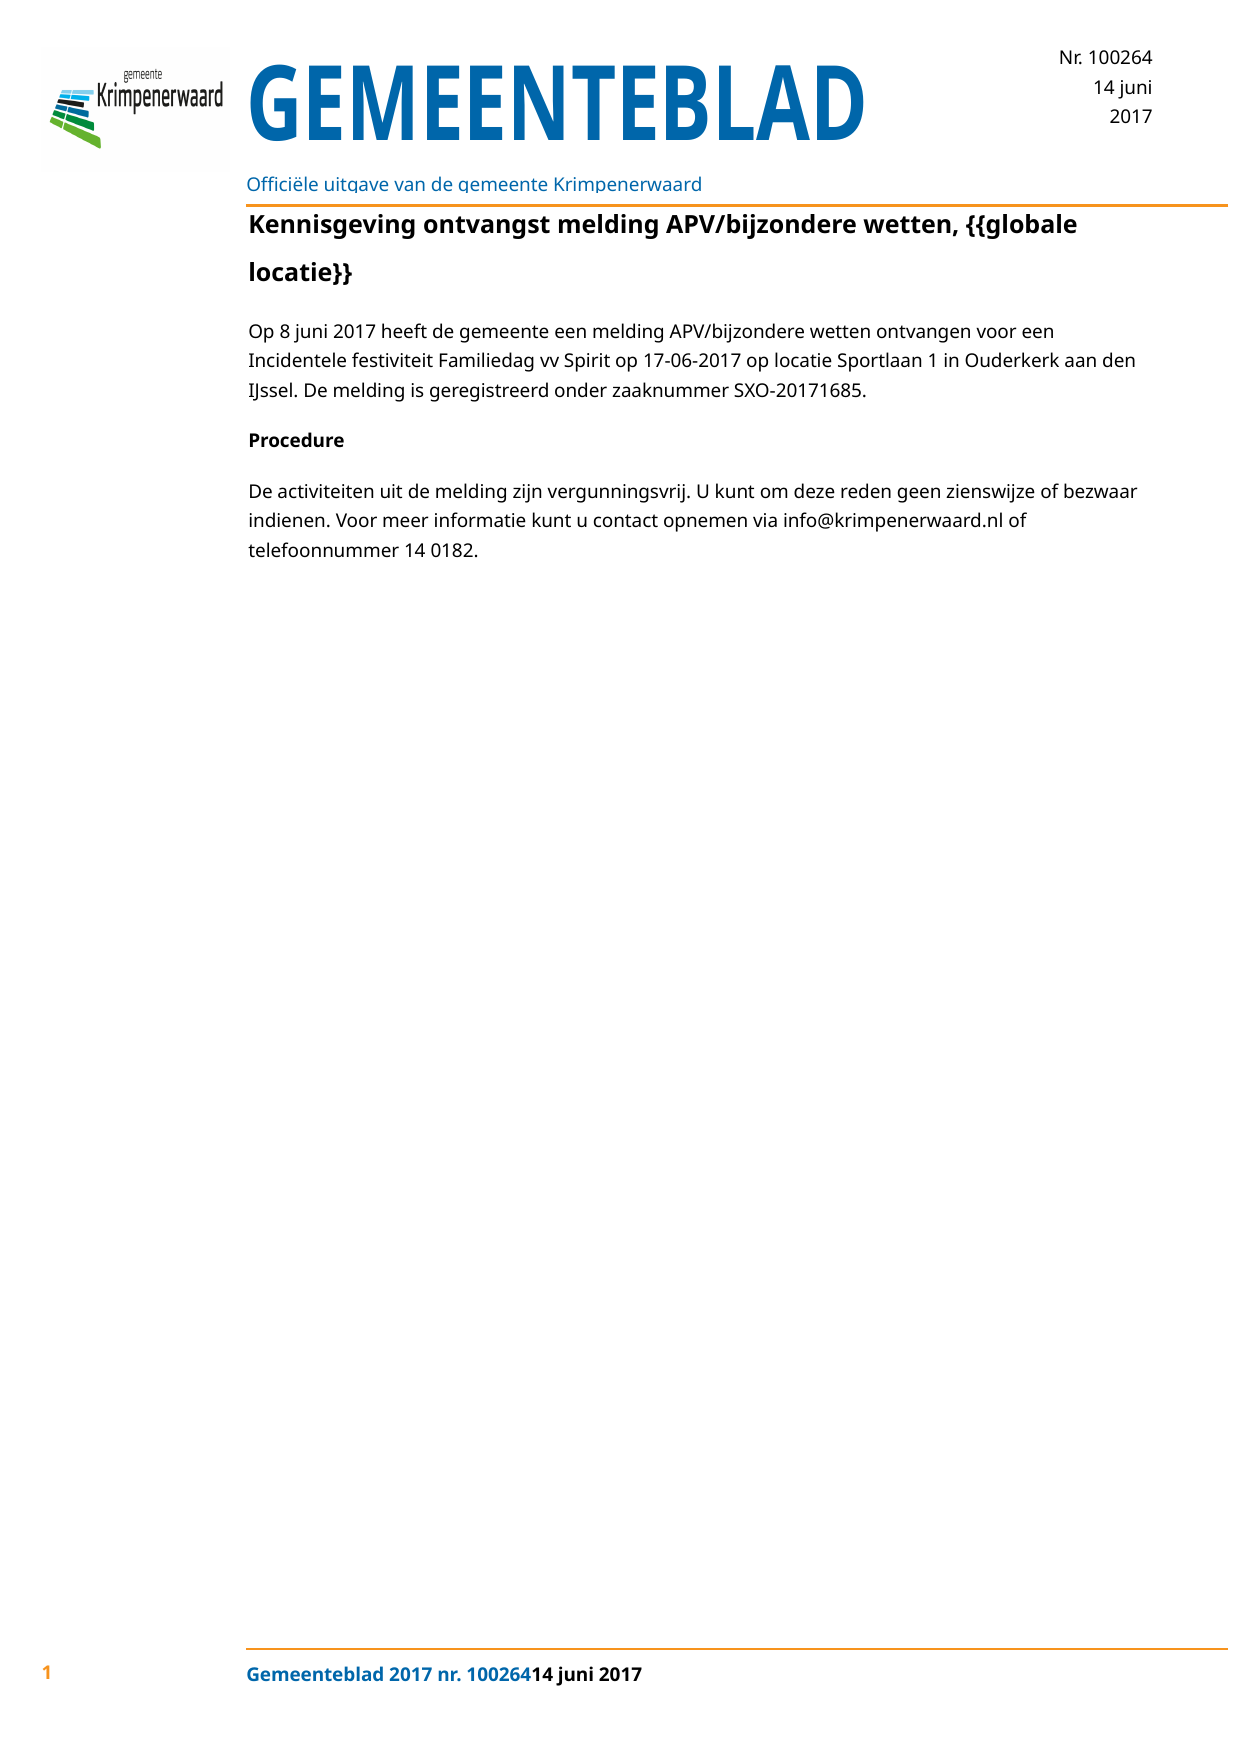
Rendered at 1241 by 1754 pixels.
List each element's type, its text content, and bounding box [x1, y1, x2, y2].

picture [41, 47, 231, 172]
text Op 8 juni 2017 heeft de gemeente een melding APV/bijzondere wetten ontvangen voor een Incidentele festiviteit Familiedag vv Spirit op 17-06-2017 op locatie Sportlaan 1 in Ouderkerk aan den IJssel. De melding is geregistreerd onder zaaknummer SXO-20171685. [248, 318, 1152, 403]
text De activiteiten uit de melding zijn vergunningsvrij. U kunt om deze reden geen zienswijze of bezwaar indienen. Voor meer informatie kunt u contact opnemen via info@krimpenerwaard.nl of telefoonnummer 14 0182. [248, 478, 1152, 563]
text Kennisgeving ontvangst melding APV/bijzondere wetten, {{globale locatie}} [248, 207, 1152, 288]
text Procedure [248, 427, 1152, 453]
